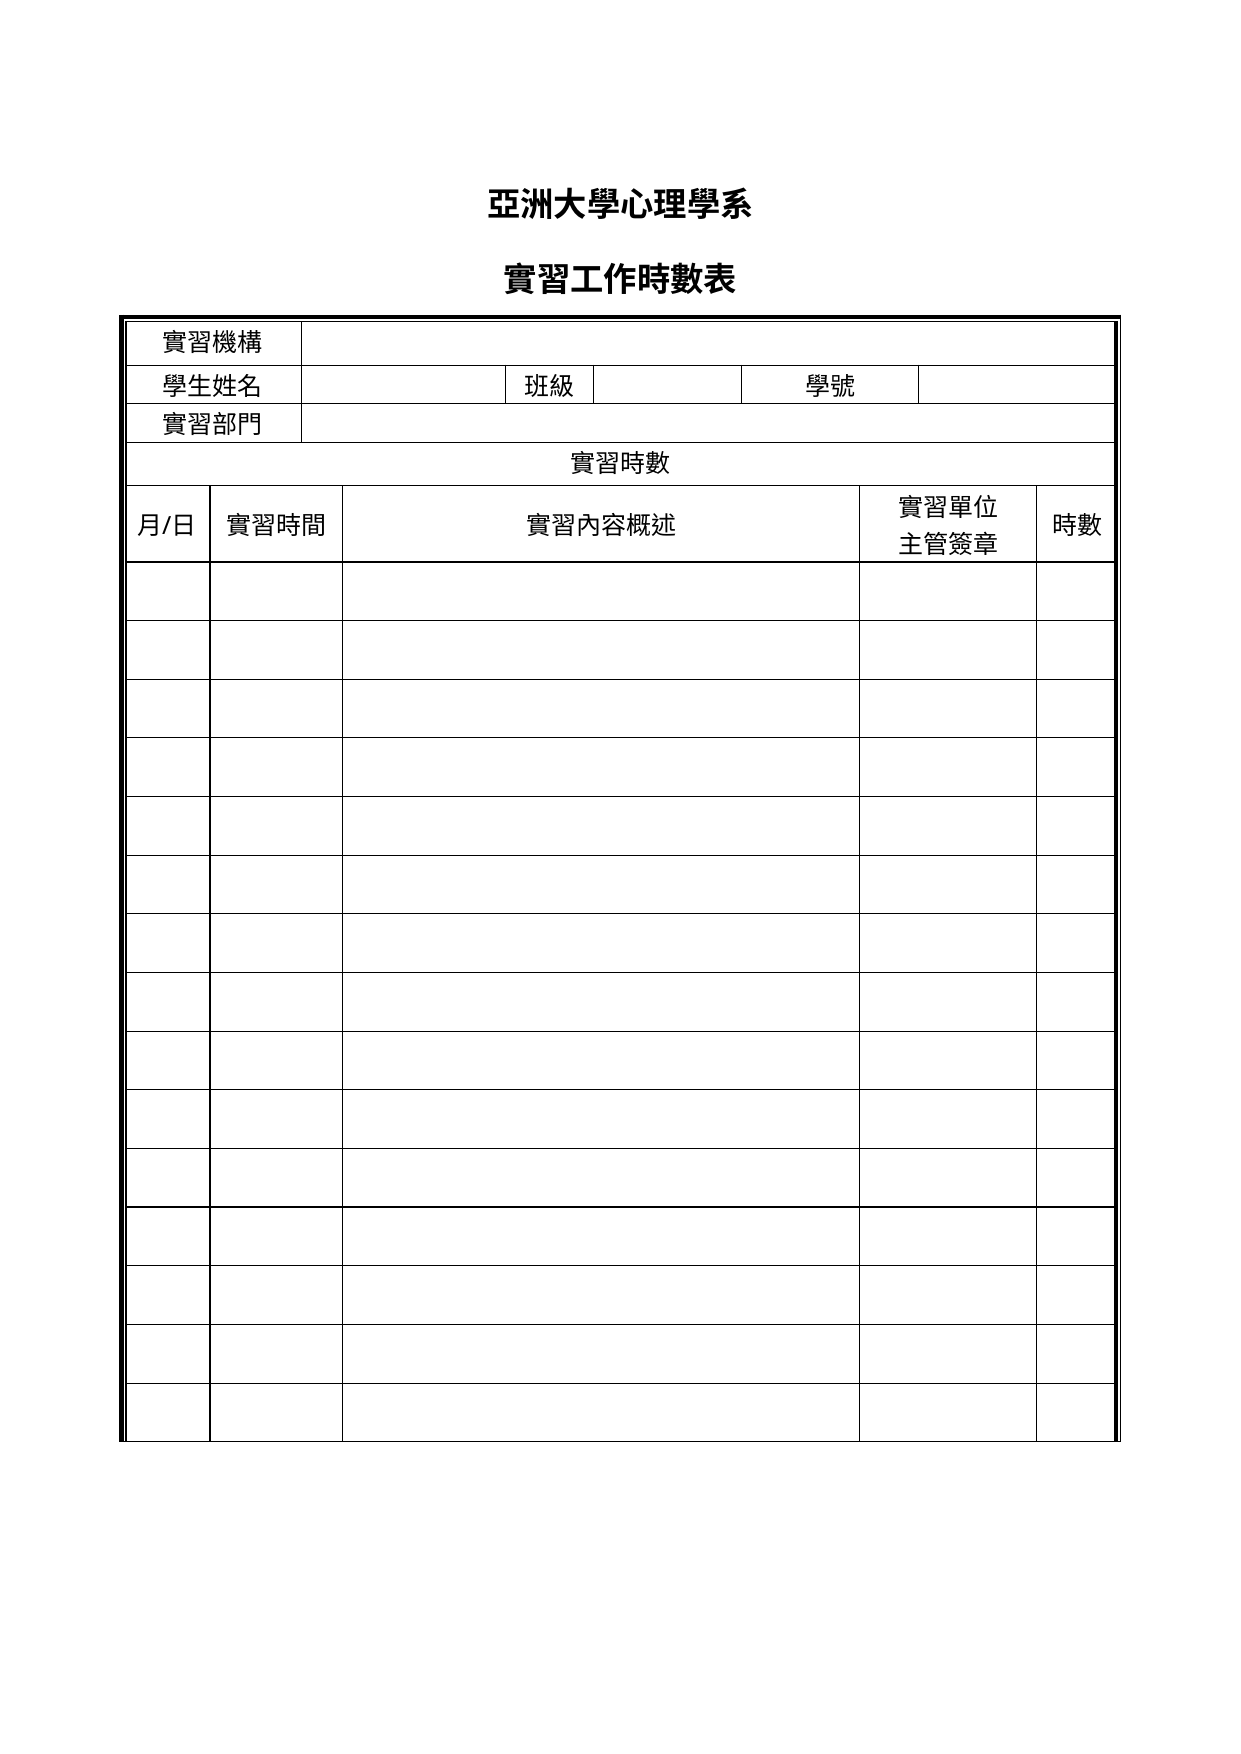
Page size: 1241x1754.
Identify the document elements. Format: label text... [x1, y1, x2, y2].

table_cell [302, 404, 1114, 442]
text 亞洲大學心理學系 [187, 164, 1053, 239]
table_cell [594, 366, 741, 403]
table_cell [211, 856, 342, 913]
table_cell [127, 914, 209, 972]
table_cell [211, 1032, 342, 1089]
table_cell [127, 680, 209, 737]
table_cell [860, 1090, 1036, 1148]
table_cell [127, 738, 209, 796]
table_cell [127, 797, 209, 854]
table_cell [343, 797, 859, 854]
table_cell [860, 563, 1036, 620]
table_cell [343, 621, 859, 679]
table_cell [343, 973, 859, 1031]
table_cell [211, 563, 342, 620]
table_cell [1037, 1266, 1114, 1324]
table_cell [1037, 856, 1114, 913]
table_cell 時數 [1037, 486, 1114, 561]
table_cell [211, 738, 342, 796]
table_cell [860, 797, 1036, 854]
table_cell [127, 1208, 209, 1265]
table_cell [860, 1149, 1036, 1206]
table_cell [343, 563, 859, 620]
table_cell [127, 1325, 209, 1382]
table_cell [343, 680, 859, 737]
table_cell [343, 1032, 859, 1089]
table_cell [860, 856, 1036, 913]
table_cell 實習時數 [127, 443, 1114, 485]
table_header [302, 322, 1114, 364]
table_cell [127, 1266, 209, 1324]
text 實習工作時數表 [187, 239, 1053, 314]
table_cell [211, 973, 342, 1031]
table_cell [211, 914, 342, 972]
table_cell [127, 973, 209, 1031]
table_cell [127, 563, 209, 620]
table_cell [127, 1149, 209, 1206]
table_cell [127, 856, 209, 913]
table_cell [860, 680, 1036, 737]
table_cell [1037, 797, 1114, 854]
table_cell [343, 1208, 859, 1265]
table_cell 實習部門 [127, 404, 301, 442]
table_cell [127, 1090, 209, 1148]
table_cell [127, 1032, 209, 1089]
table_cell [343, 856, 859, 913]
table_cell 實習時間 [211, 486, 342, 561]
table_cell [919, 366, 1114, 403]
table_cell [211, 621, 342, 679]
table_cell [343, 1266, 859, 1324]
table_cell [343, 914, 859, 972]
table_cell [1037, 1149, 1114, 1206]
table_cell [860, 738, 1036, 796]
table_cell [860, 1032, 1036, 1089]
table_cell [1037, 914, 1114, 972]
table_cell [211, 1090, 342, 1148]
table_cell [343, 1090, 859, 1148]
table_cell 月/日 [127, 486, 209, 561]
table_cell [1037, 1090, 1114, 1148]
table_cell [860, 621, 1036, 679]
table_cell [1037, 680, 1114, 737]
table_cell [343, 1384, 859, 1441]
table_cell [1037, 1325, 1114, 1382]
table_cell 實習單位 主管簽章 [860, 486, 1036, 561]
table_cell [1037, 1384, 1114, 1441]
table_cell [343, 1325, 859, 1382]
table_cell [211, 1384, 342, 1441]
table_cell [211, 1266, 342, 1324]
table_cell 班級 [506, 366, 593, 403]
table_cell [302, 366, 505, 403]
table_cell [127, 621, 209, 679]
table_cell [1037, 563, 1114, 620]
table_cell [860, 914, 1036, 972]
table_cell [860, 1384, 1036, 1441]
table_cell [1037, 738, 1114, 796]
table_cell [343, 738, 859, 796]
table_cell 學生姓名 [127, 366, 301, 403]
table_cell [211, 797, 342, 854]
table_cell [1037, 1032, 1114, 1089]
table_cell [211, 1149, 342, 1206]
table_cell [211, 1325, 342, 1382]
table_cell [127, 1384, 209, 1441]
table_cell 學號 [742, 366, 918, 403]
table_cell [860, 973, 1036, 1031]
table_cell [1037, 621, 1114, 679]
table_cell [860, 1208, 1036, 1265]
table_cell [211, 680, 342, 737]
table_cell [860, 1266, 1036, 1324]
table_cell [343, 1149, 859, 1206]
table_cell [211, 1208, 342, 1265]
table_cell 實習內容概述 [343, 486, 859, 561]
table_header 實習機構 [127, 322, 301, 364]
table_cell [860, 1325, 1036, 1382]
table_cell [1037, 973, 1114, 1031]
table_cell [1037, 1208, 1114, 1265]
